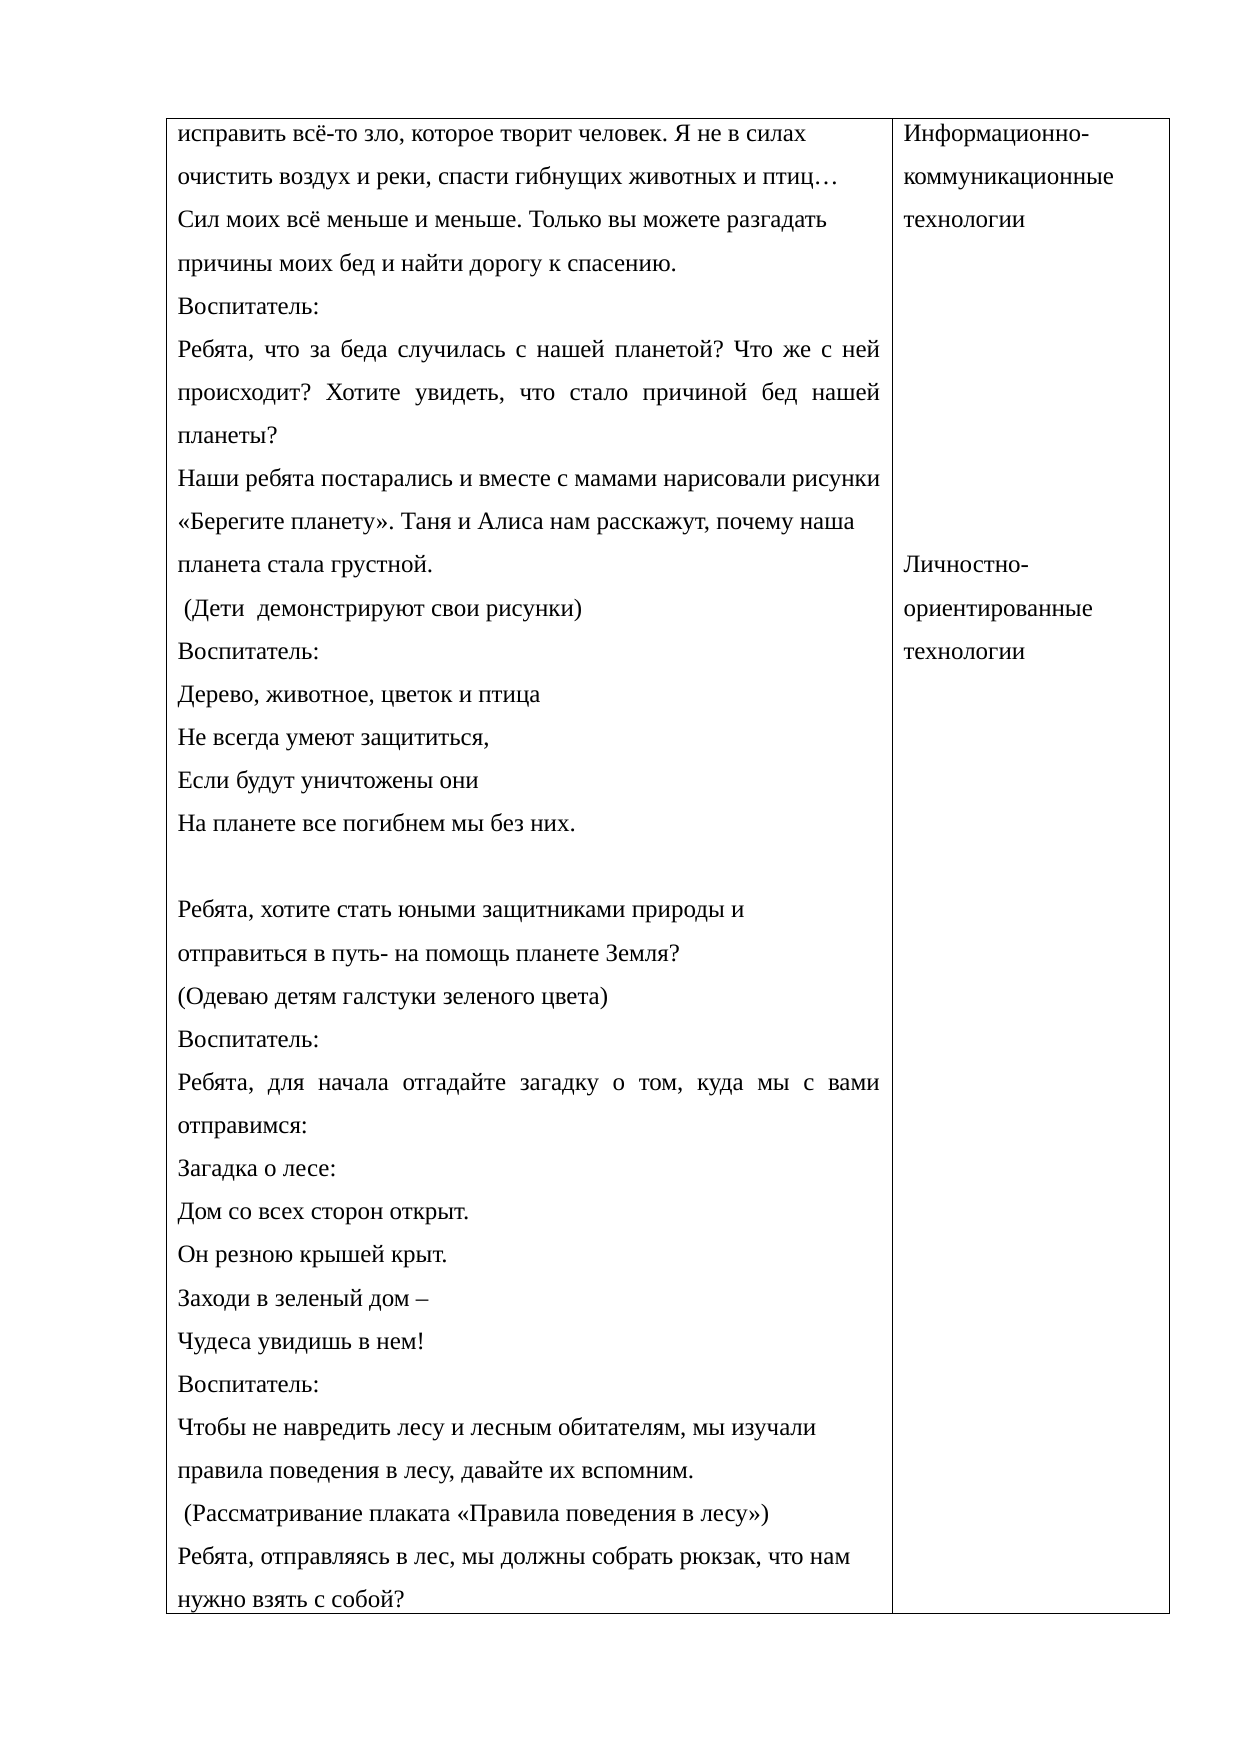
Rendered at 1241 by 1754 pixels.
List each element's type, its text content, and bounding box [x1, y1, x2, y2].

table_cell Воспитатель: Ребята, помните нам сегодня, утром принес почтальон письмо и мы решили открыть его, когда соберутся все дети. Хотите узнать, что в письме, а как вы думаете, что там может быть? Давайте проверим (дети открывают письмо, в нем картинка с изображением планет Солнечной системы и картинка с изображением грустной планеты Земля). Воспитатель: (показываю картинку с изображением планет Солнечной системы) Ребята, а кто может назвать планеты солнечной системы? А можем мы Солнце назвать планетой? А кто-то вспомнит, какая планета самая жаркая(холодная)? Почему, она является самой жаркой (холодной) планетой? На какой планете есть жизнь? (предполагаемые ответы детей). Воспитатель: Ребята, посмотрите, в конверте есть еще одна картинка. (Дети достают картинку с изображением грустной планеты Земля) Скажите, что изображено на картинке, а кто может назвать эту планету? На что похоже наша планета Земля? Воспитатель: Что же есть на нашей планете? (Предполагаемые ответы детей : на Земле есть горы, леса, моря, океаны, реки. Здесь живёт много животных, растений. На земле живут люди.) Ребята, что-то случилось с нашей планетой, почему она такая грустная? Раздается голос Земли: (аудиозапись) Я планета Земля, я в беде и в этом поверьте лишь вина людей. Я слышу вас всегда, и вы прислушайтесь ко мне. Я не в силах исправить всё-то зло, которое творит человек. Я не в силах очистить воздух и реки, спасти гибнущих животных и птиц… Сил моих всё меньше и меньше. Только вы можете разгадать причины моих бед и найти дорогу к спасению. Воспитатель: Ребята, что за беда случилась с нашей планетой? Что же с ней происходит? Хотите увидеть, что стало причиной бед нашей планеты? Наши ребята постарались и вместе с мамами нарисовали рисунки «Берегите планету». Таня и Алиса нам расскажут, почему наша планета стала грустной. (Дети демонстрируют свои рисунки) Воспитатель: Дерево, животное, цветок и птица Не всегда умеют защититься, Если будут уничтожены они На планете все погибнем мы без них. Ребята, хотите стать юными защитниками природы и отправиться в путь- на помощь планете Земля? (Одеваю детям галстуки зеленого цвета) Воспитатель: Ребята, для начала отгадайте загадку о том, куда мы с вами отправимся: Загадка о лесе: Дом со всех сторон открыт. Он резною крышей крыт. Заходи в зеленый дом – Чудеса увидишь в нем! Воспитатель: Чтобы не навредить лесу и лесным обитателям, мы изучали правила поведения в лесу, давайте их вспомним. (Рассматривание плаката «Правила поведения в лесу») Ребята, отправляясь в лес, мы должны собрать рюкзак, что нам нужно взять с собой? ( собираем рюкзак, берем перчатки, мусорные мешки, лопатки, медицинскую аптечку) Физминутка «Мы заходим с вами в лес» Мы заходим с вами в лес Здравствуй лес, прекрасный лес Полный сказок и чудес. Кто в глуши твоей таится, Что за зверь, какая птица? Все открой, не утаи! Ты же знаешь это мы! Звучит аудиозапись « Шум леса. Голоса птиц». Воспитатель: Вот, ребята мы в лесу. Посмотрите , ребята, что-то тут случилось, сколько мусора кругом и кто-то оставил после себя тлеющие угольки костра (макет). (Из дупла дерева выглядывает Совушка-кукла.) Сова: Здравствуйте, ребята! Я Совушка-сова мудрая голова, в лесу за порядком слежу, помогаю экологам, а вы знаете , кто такие экологи? (предполагаемые ответы детей) Ребята, в нашем лесу беда, люди оставили после себя тлеющие угольки и мусор. Мне без вашей помощи не обойтись, сорока мне на хвосте принесла, что вы стали юными защитниками планеты. Воспитатель: Ребята, что мы можем сделать, как помочь Сове? Правильно, ребята , у нас в рюкзаке есть мешки для мусора, давайте соберем мусор и отчистим поляну . (Дети собирают мусор.) Ребята, а что будет, если останется мусор в лесу ? Воспитатель: А как нам потушить тлеющие угольки? Правильно, давайте потушим угольки камнями и землей. (Дети тушат угольки) Ребята, если не потушить угольки в лесу, что может случиться? Сова: Спасибо вам, ребята. Воспитатель: Посмотрите, какая замечательная стала полянка, сколько красивых бабочек появилось, давайте понаблюдаем за ними. Гимнастика для глаз «Бабочки» Подвижная игра «Теплый и холодный дождик» Сова: Ребята, посмотрите, какая у меня есть интересная книга, а кто знает, как она называется? Воспитатель: А где, мы видели эту книгу? (показ книги « Красная книга Животные России») Как вы думаете, почему Красную книгу назвали красной, а не зеленой или синей? (цвет опасности и предупреждения). А для чего люди создали эту книгу? (предполагаемые ответы детей : из-за того , что человек уничтожал леса и животных , из-за загрязнения окружающей среды, многие животные стали сегодня редкостью, некоторые совсем исчезли, поэтому люди решили, что животных надо охранять, ученые создали специальную книгу-Красную книгу, куда внесли всех исчезающих животных) А кто вспомнит , что обозначают разноцветные флажки в этой книге? Черный-вымершие животные. Красный - исчезающие животные. Желтый - восстановленные животные, в результате охраны. Синий - численность животных невелика. Серый-мало изученные животные. Зеленый - редкие животные. Фиолетовый – животные, которые нуждаются в особых мерах охраны. Воспитатель: Ребята, а вы хотите создать в нашей группе свою Красную книгу? У нас уже есть рисунки редких животных, которые вы нарисовали с мамами. У меня есть несколько папок разного цвета, и есть разные картинки, которые мы можем использовать для обложки. (дети сами выбирают цвет папки и обложку и размещают животных на страницы книги). Ребята, а как вы думаете, книга наша завершена? (предполагаемые ответы детей) Воспитатель: Каждый раз, узнав о редких и исчезающих животных, мы будем пополнять нашу книгу картинками и обозначениями. Сова: Ребята, наша Земля удивительно красива и много таит чудес в своих недрах. За то, что вы, ребята, стараетесь помочь нашей планете, мои друзья кроты передали вам подарок- сокровища земли «Природные минералы и камни» и энциклопедию, где вы сможете узнать все об этих минералах и камнях. Воспитатель: Спасибо, тетушка Сова. Нам будет очень интересно узнать много нового о природных камнях и минералах. Воспитатель: Ребята, нам пора возвращаться из леса. Физминутка «Вместе по лесу идём» Детки по лесу гуляли, За природой наблюдали. Вверх на солнце посмотрели, И их лучики согрели. Чудеса у нас на свете, Стали карликами дети, А потом все дружно встали, Великанами мы стали. Хорошо мы погуляли, И немножечко устали. Воспитатель: Ребята, посмотрите на эту картину, вам хотелось бы здесь, что-нибудь исправить? (ответы детей) (дети убирают из начальной картины элементы загрязнений , воспитатель предлагает вылепить из пластилина цветы, листья, чистые струи воды и белые облака.) Дети выполняют коллективную картину способом пластилинографии . Воспитатель: Молодцы ребята, сегодня вы стали настоящими защитниками нашей планеты. Посмотрите, она вновь стала счастливой и здоровой. (Демонстрация плаката «Улыбающаяся планета Земля») Воспитатель: Ребята, кем мы сегодня с вами были? Что вам понравилось больше всего? А в чем вы испытали затруднения? Как вы думаете, мы помогли планете? Чем помогли планете? (ответы детей) Воспитатель: А теперь мы улыбнемся, Вместе за руки возьмемся И друг другу на прощанье мы подарим обещанье: «Будем с планетой мы дружить Охранять ее , любить!» [167, 119, 892, 1613]
table_cell Информационно-коммуникационные технологии Личностно-ориентированные технологии [893, 119, 1169, 1613]
